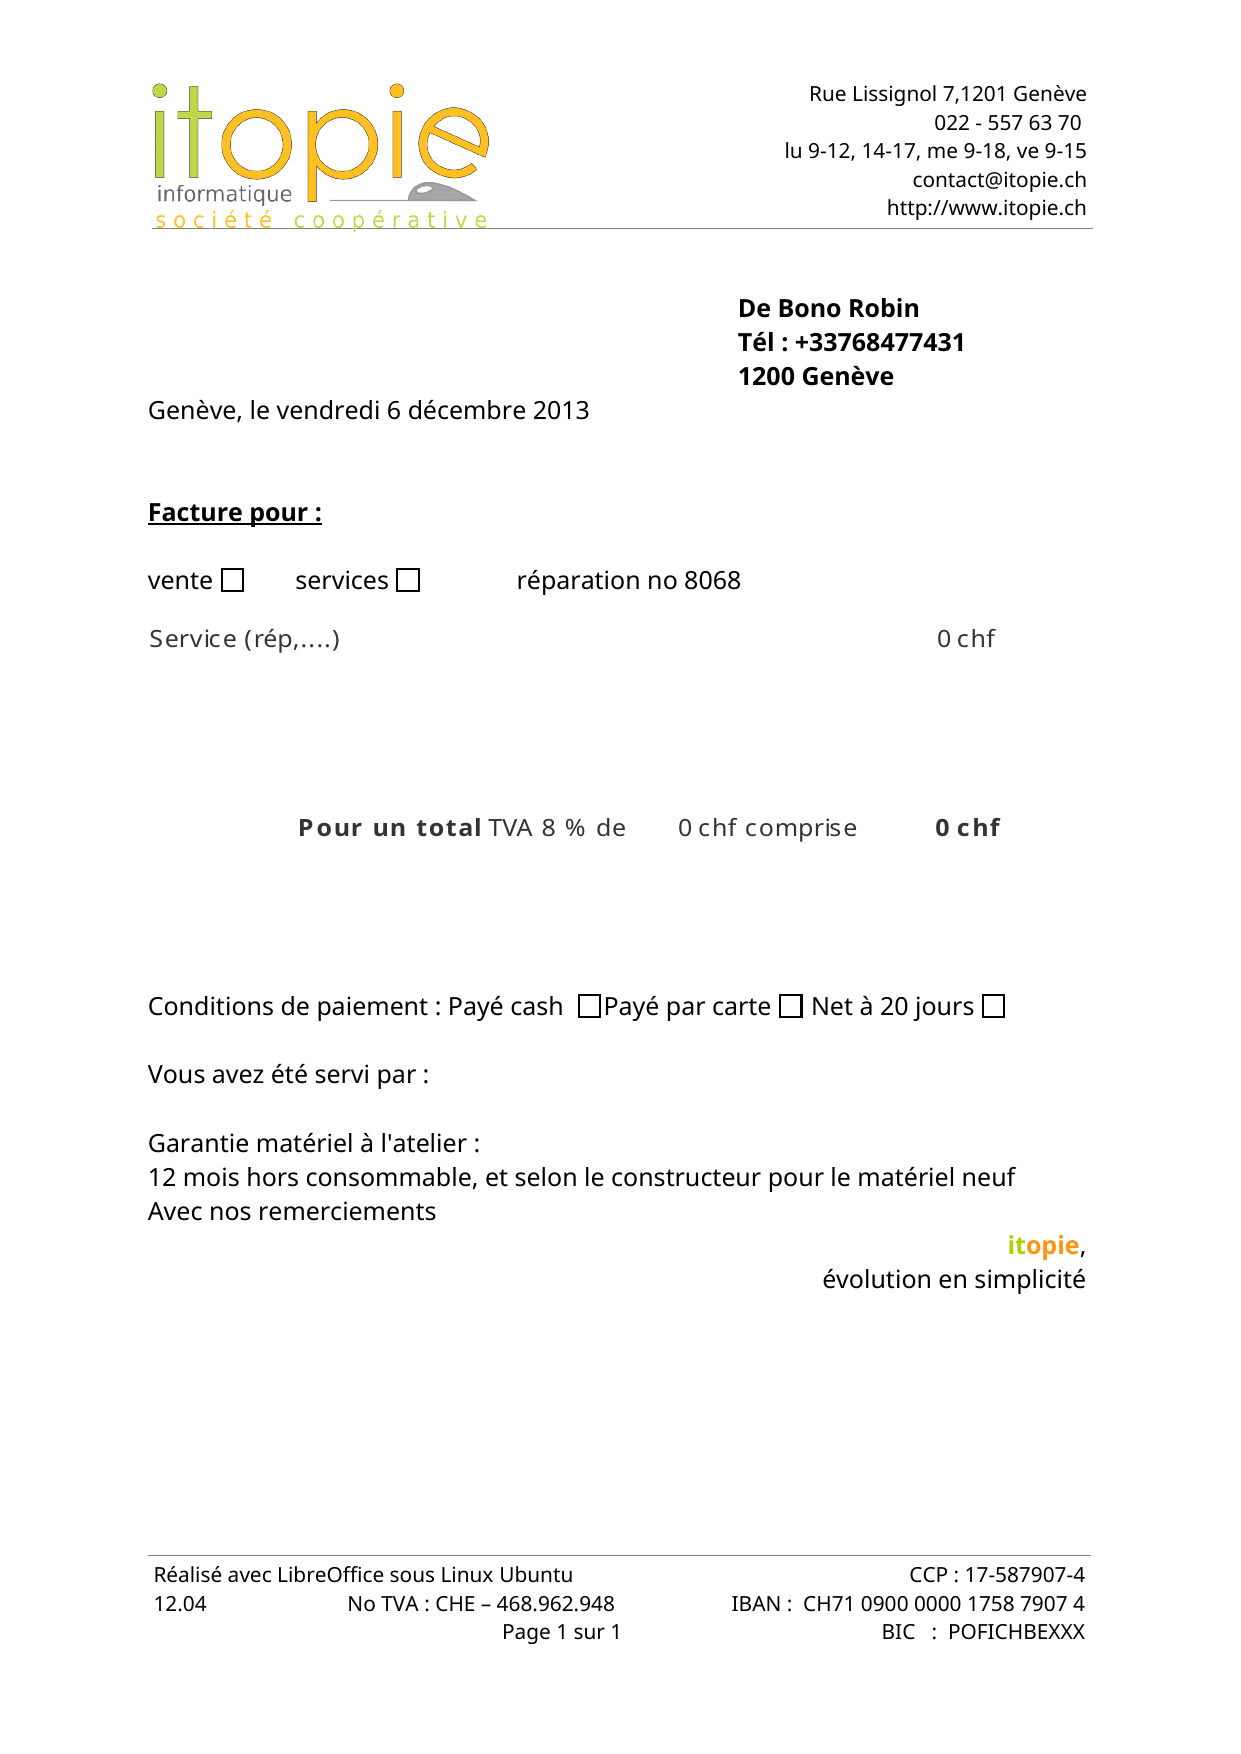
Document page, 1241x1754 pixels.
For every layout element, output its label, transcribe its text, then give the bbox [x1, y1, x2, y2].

text Garantie matériel à l'atelier : [148, 1125, 1093, 1159]
text Facture pour : [148, 495, 1093, 529]
text Avec nos remerciements [148, 1193, 1093, 1227]
text De Bono Robin [148, 290, 1093, 324]
text Conditions de paiement : Payé cash Payé par carte Net à 20 jours [148, 989, 1093, 1023]
picture [138, 72, 500, 244]
text Genève, le vendredi 6 décembre 2013 [148, 392, 1093, 427]
text 12 mois hors consommable, et selon le constructeur pour le matériel neuf [148, 1159, 1093, 1193]
text Tél : +33768477431 [148, 324, 1093, 358]
text Vous avez été servi par : [148, 1057, 1093, 1091]
text 1200 Genève [148, 358, 1093, 392]
text évolution en simplicité [148, 1262, 1093, 1296]
text itopie, [148, 1227, 1093, 1262]
text vente services réparation no 8068 [148, 563, 1093, 597]
